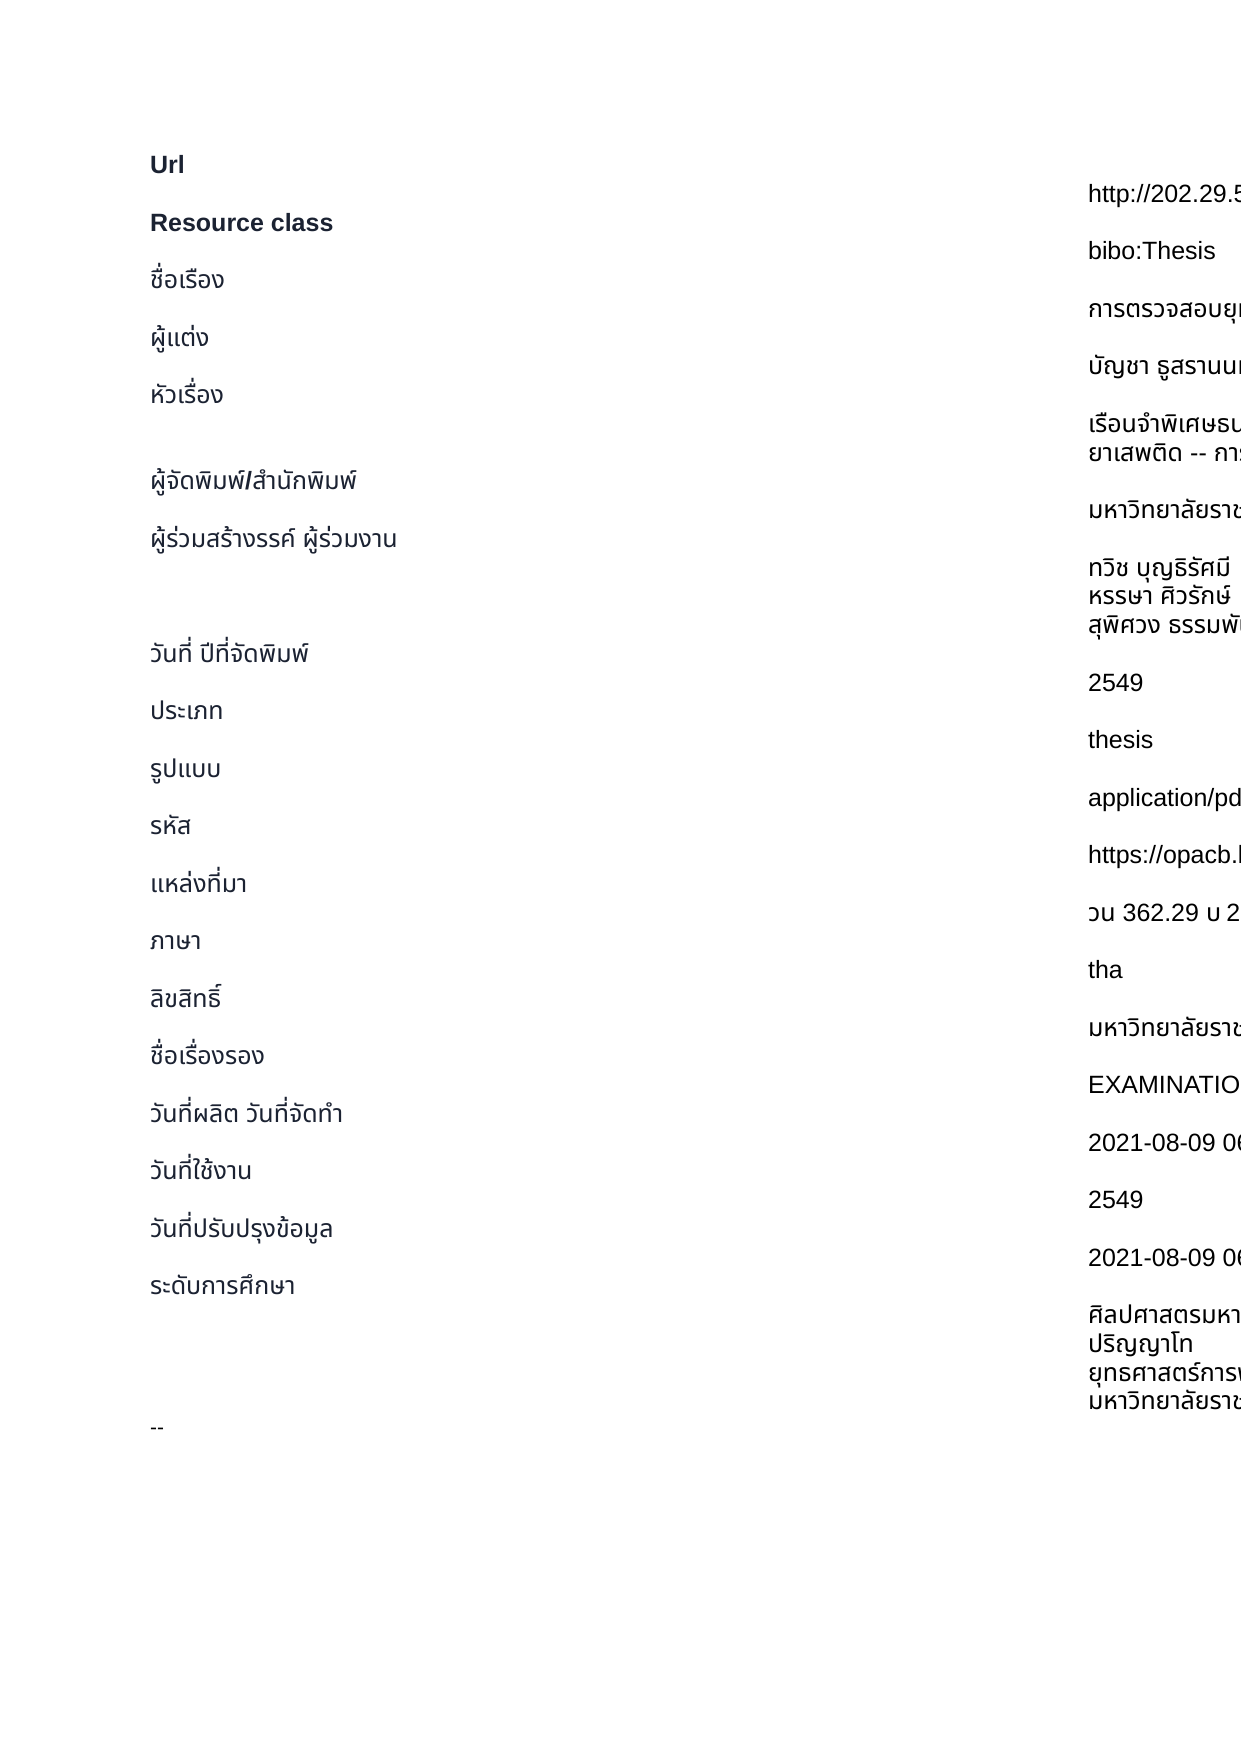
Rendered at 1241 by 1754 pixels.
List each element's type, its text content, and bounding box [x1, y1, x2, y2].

text 2021-08-09 06:57:07 [1088, 1242, 1240, 1271]
text ภาษา [150, 926, 1090, 955]
text https://opacb.bsru.ac.th/cgi-bin/koha/opac-detail.pl?biblionumber=65656 ลิงค์ข้อมูลในระบบ Matrix [1088, 840, 1240, 869]
text 2021-08-09 06:57:07 [1088, 1127, 1240, 1156]
text bibo:Thesis [1088, 236, 1240, 265]
text tha [1088, 955, 1240, 984]
text วันที่ ปีที่จัดพิมพ์ [150, 639, 1090, 667]
text EXAMINATION OF PROTECTION STRATEGIES FOR DRUG HIDING IN VISITING ROOM OF THONBURI REMOND PRISON [1088, 1070, 1240, 1099]
text ปริญญาโท [1088, 1329, 1240, 1357]
text ศิลปศาสตรมหาบัณฑิต [1088, 1300, 1240, 1329]
text มหาวิทยาลัยราชภัฏบ้านสมเด็จเจ้าพระยา [1088, 1386, 1240, 1415]
text ผู้จัดพิมพ์/สำนักพิมพ์ [150, 466, 1090, 495]
text รูปแบบ [150, 754, 1090, 782]
text วันที่ใช้งาน [150, 1156, 1090, 1185]
text http://202.29.54.157/s/library/item/1081 [1088, 179, 1240, 207]
text บัญชา ธูสรานนท์ [1088, 351, 1240, 380]
text ยาเสพติด -- การป้องกันและควบคุม [1088, 437, 1240, 466]
text thesis [1088, 725, 1240, 754]
text -- [150, 1415, 1090, 1439]
text มหาวิทยาลัยราชภัฏบ้านสมเด็จเจ้าพระยา. สำนักวิทยบริการและเทคโนโลยีสารสนเทศ [1088, 495, 1240, 524]
text 2549 [1088, 1185, 1240, 1214]
text application/pdf [1088, 782, 1240, 811]
text การตรวจสอบยุทธศาสตร์การป้องกันยาเสพติดในการฝากผ่านกระบวนการเยี่ยม ของเรือนจำพิเศษธนบุรี [1088, 294, 1240, 322]
text ประเภท [150, 696, 1090, 725]
text ชื่อเรื่องรอง [150, 1041, 1090, 1070]
text เรือนจำพิเศษธนบุรี -- การบริหาร [1088, 409, 1240, 437]
text วันที่ปรับปรุงข้อมูล [150, 1214, 1090, 1242]
text ชื่อเรือง [150, 265, 1090, 294]
text มหาวิทยาลัยราชภัฏบ้านสมเด็จเจ้าพระยา [1088, 1012, 1240, 1041]
text 2549 [1088, 667, 1240, 696]
text ลิขสิทธิ์ [150, 984, 1090, 1012]
text ยุทธศาสตร์การพัฒนา [1088, 1357, 1240, 1386]
text ทวิช บุญธิรัศมี [1088, 552, 1240, 581]
text Url [150, 150, 1090, 179]
text สุพิศวง ธรรมพันทา [1088, 610, 1240, 639]
text Resource class [150, 207, 1090, 236]
text หัวเรื่อง [150, 380, 1090, 409]
text หรรษา ศิวรักษ์ [1088, 581, 1240, 610]
text แหล่งที่มา [150, 869, 1090, 897]
text วน 362.29 บ253ก 2549 [1088, 897, 1240, 926]
text ผู้แต่ง [150, 322, 1090, 351]
text วันที่ผลิต วันที่จัดทำ [150, 1099, 1090, 1127]
text ระดับการศึกษา [150, 1271, 1090, 1300]
text รหัส [150, 811, 1090, 840]
text ผู้ร่วมสร้างรรค์ ผู้ร่วมงาน [150, 524, 1090, 552]
